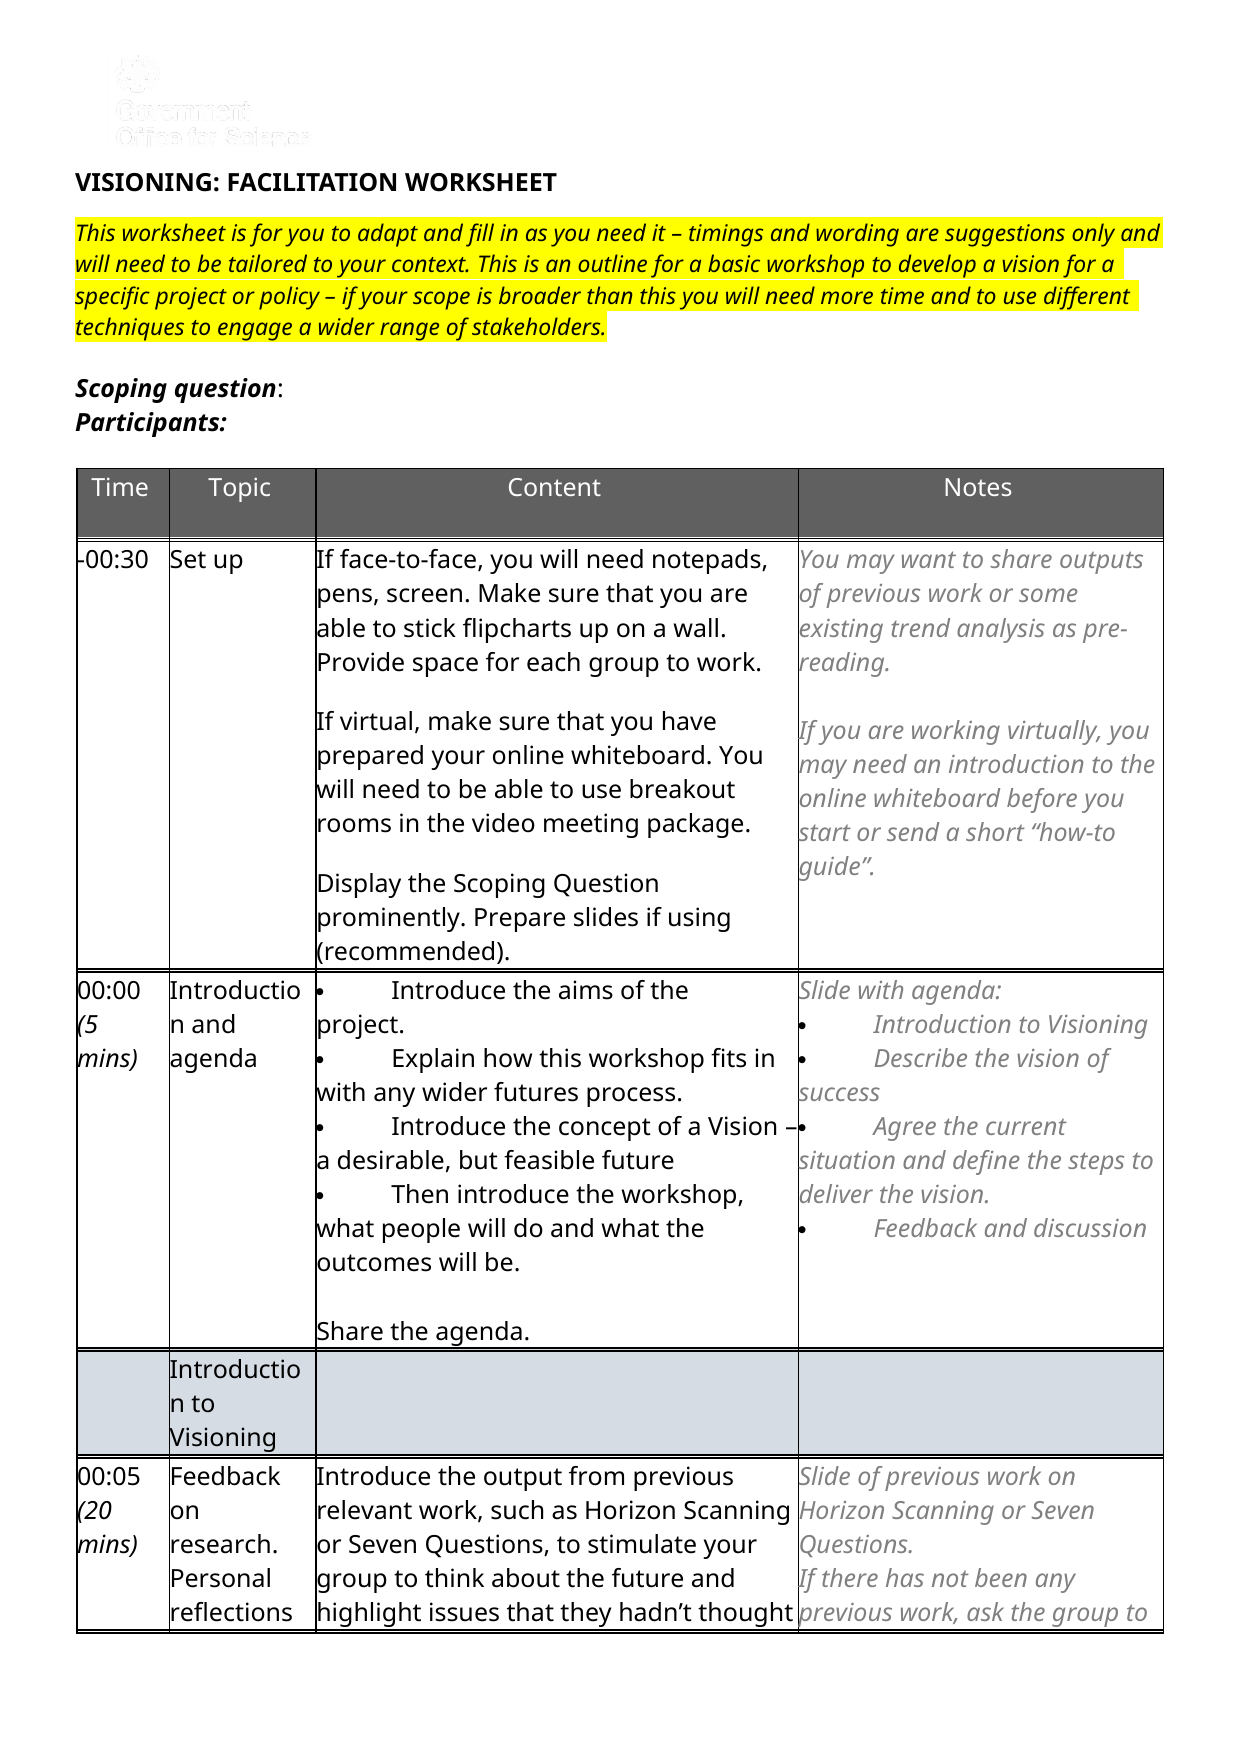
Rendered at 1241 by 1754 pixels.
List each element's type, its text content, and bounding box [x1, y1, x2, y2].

table_cell 00:00 (5 mins) [78, 973, 169, 1347]
table_cell Slide of previous work on Horizon Scanning or Seven Questions. If there has not been any previous work, ask the group to [799, 1459, 1163, 1629]
table_cell [799, 1352, 1163, 1454]
table_cell Slide with agenda: Introduction to Visioning Describe the vision of success Agree the current situation and define the steps to deliver the vision. Feedback and discussion [799, 973, 1163, 1347]
table_header Time [78, 469, 169, 537]
table_cell -00:30 [78, 542, 169, 968]
table_cell [78, 1352, 169, 1454]
table_cell Introduction to Visioning [170, 1352, 315, 1454]
table_cell You may want to share outputs of previous work or some existing trend analysis as pre-reading. If you are working virtually, you may need an introduction to the online whiteboard before you start or send a short “how-to guide”. [799, 542, 1163, 968]
text VISIONING: FACILITATION WORKSHEET [75, 162, 1165, 198]
table_cell If face-to-face, you will need notepads, pens, screen. Make sure that you are able to stick flipcharts up on a wall. Provide space for each group to work. If virtual, make sure that you have prepared your online whiteboard. You will need to be able to use breakout rooms in the video meeting package. Display the Scoping Question prominently. Prepare slides if using (recommended). [317, 542, 798, 968]
table_cell Introduce the aims of the project. Explain how this workshop fits in with any wider futures process. Introduce the concept of a Vision – a desirable, but feasible future Then introduce the workshop, what people will do and what the outcomes will be. Share the agenda. [317, 973, 798, 1347]
text Scoping question: [75, 371, 1165, 405]
table_cell Introduction and agenda [170, 973, 315, 1347]
table_header Notes [799, 469, 1163, 537]
text Participants: [75, 405, 1165, 439]
table_header Content [317, 469, 798, 537]
table_header Topic [170, 469, 315, 537]
table_cell [317, 1352, 798, 1454]
table_cell Feedback on research. Personal reflections [170, 1459, 315, 1629]
table_cell Set up [170, 542, 315, 968]
table_cell 00:05 (20 mins) [78, 1459, 169, 1629]
text This worksheet is for you to adapt and fill in as you need it – timings and wording are suggestions only and will need to be tailored to your context. This is an outline for a basic workshop to develop a vision for a specific project or policy – if your scope is broader than this you will need more time and to use different techniques to engage a wider range of stakeholders. [75, 217, 1165, 342]
table_cell Introduce the output from previous relevant work, such as Horizon Scanning or Seven Questions, to stimulate your group to think about the future and highlight issues that they hadn’t thought [317, 1459, 798, 1629]
